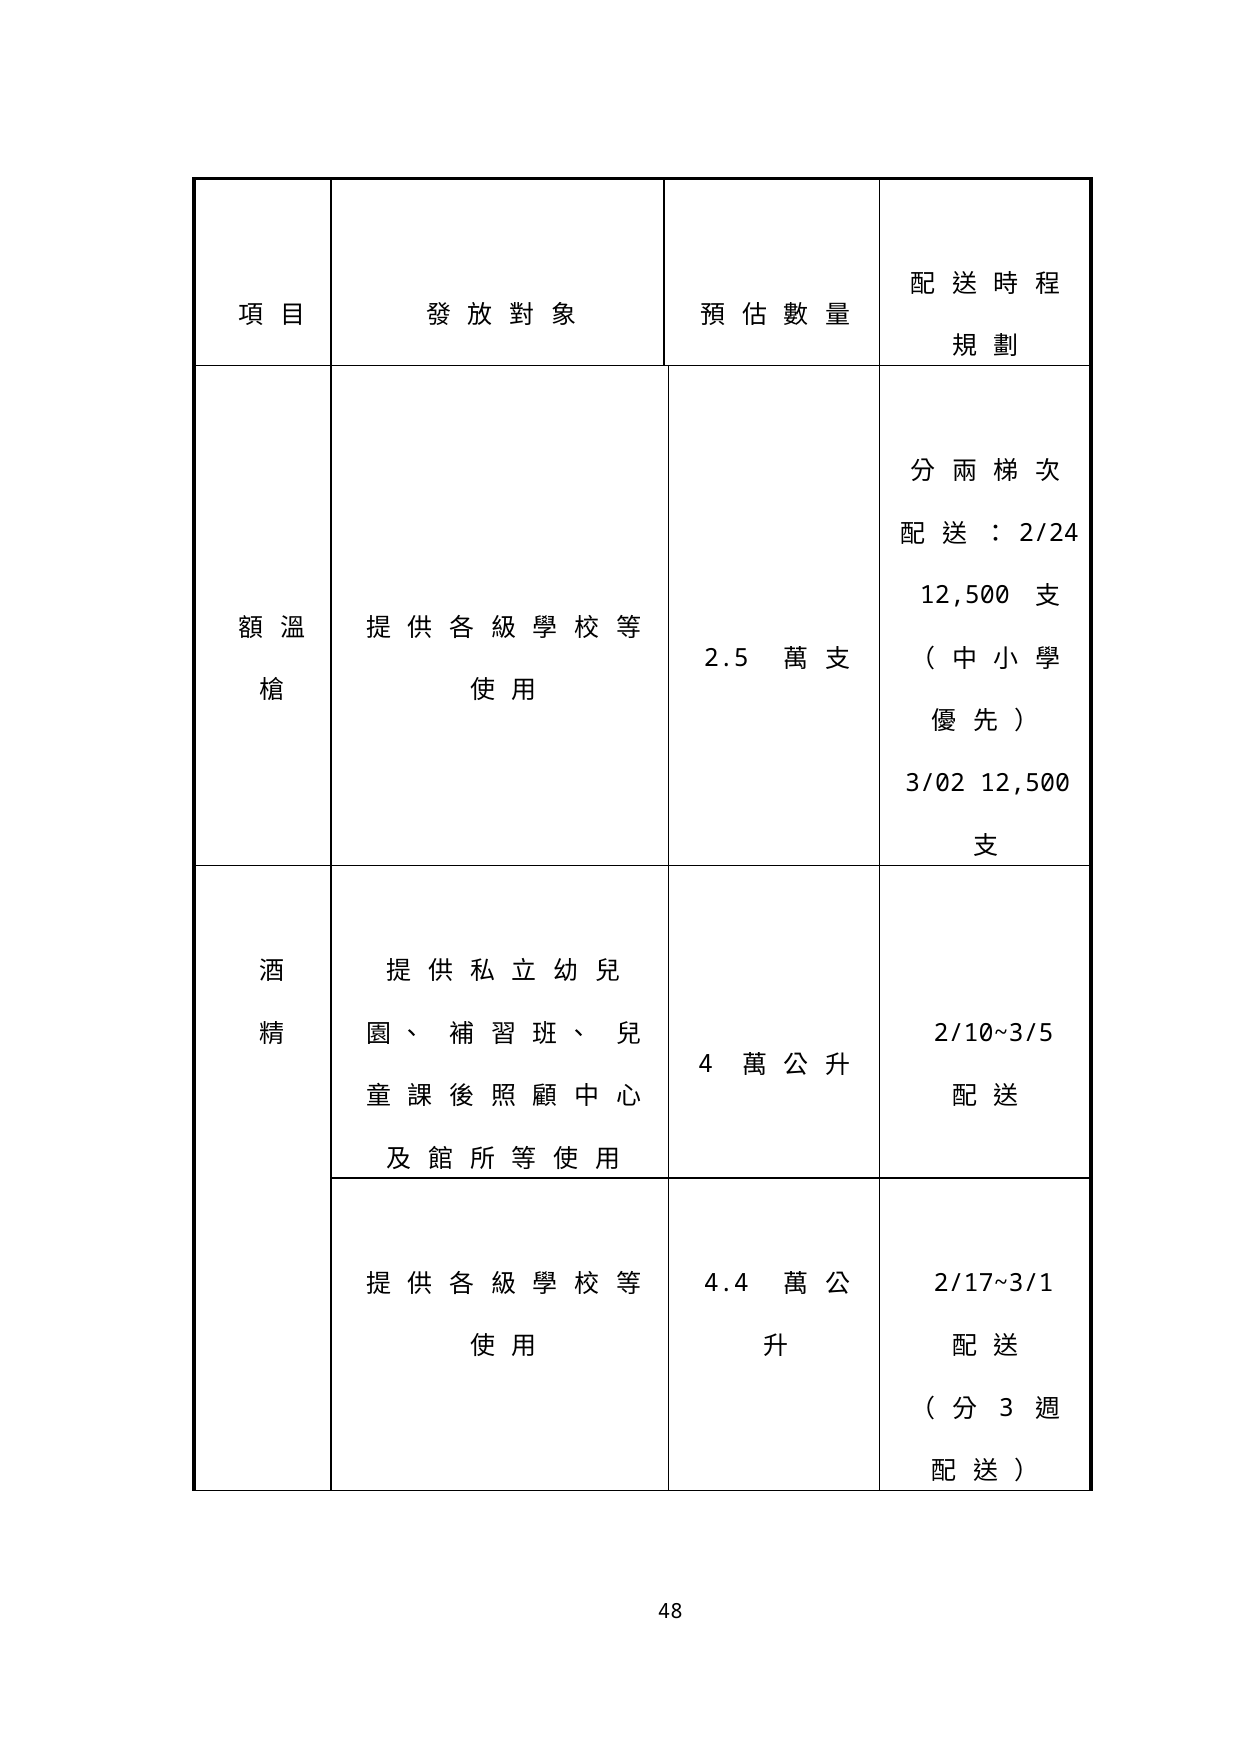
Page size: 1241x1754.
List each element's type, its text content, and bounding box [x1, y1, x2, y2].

table_cell 提供各級學校等使用 [332, 366, 668, 865]
table_cell 2.5 萬支 [669, 366, 879, 865]
table_header 配送時程規劃 [880, 180, 1089, 365]
table_cell 額溫槍 [196, 366, 330, 865]
table_cell 4 萬公升 [669, 866, 879, 1177]
table_cell 2/17~3/1 配送 （分3週配送） [880, 1179, 1089, 1490]
table_cell 提供私立幼兒園、補習班、兒童課後照顧中心及館所等使用 [332, 866, 668, 1177]
table_header 預估數量 [665, 180, 879, 365]
table_cell 酒 精 [196, 866, 330, 1490]
table_header 發放對象 [332, 180, 663, 365]
table_cell 分兩梯次配送：2/24 12,500支 （中小學優先） 3/02 12,500 支 [880, 366, 1089, 865]
table_cell 提供各級學校等使用 [332, 1179, 668, 1490]
table_cell 2/10~3/5 配送 [880, 866, 1089, 1177]
table_header 項目 [196, 180, 330, 365]
table_cell 4.4 萬公升 [669, 1179, 879, 1490]
